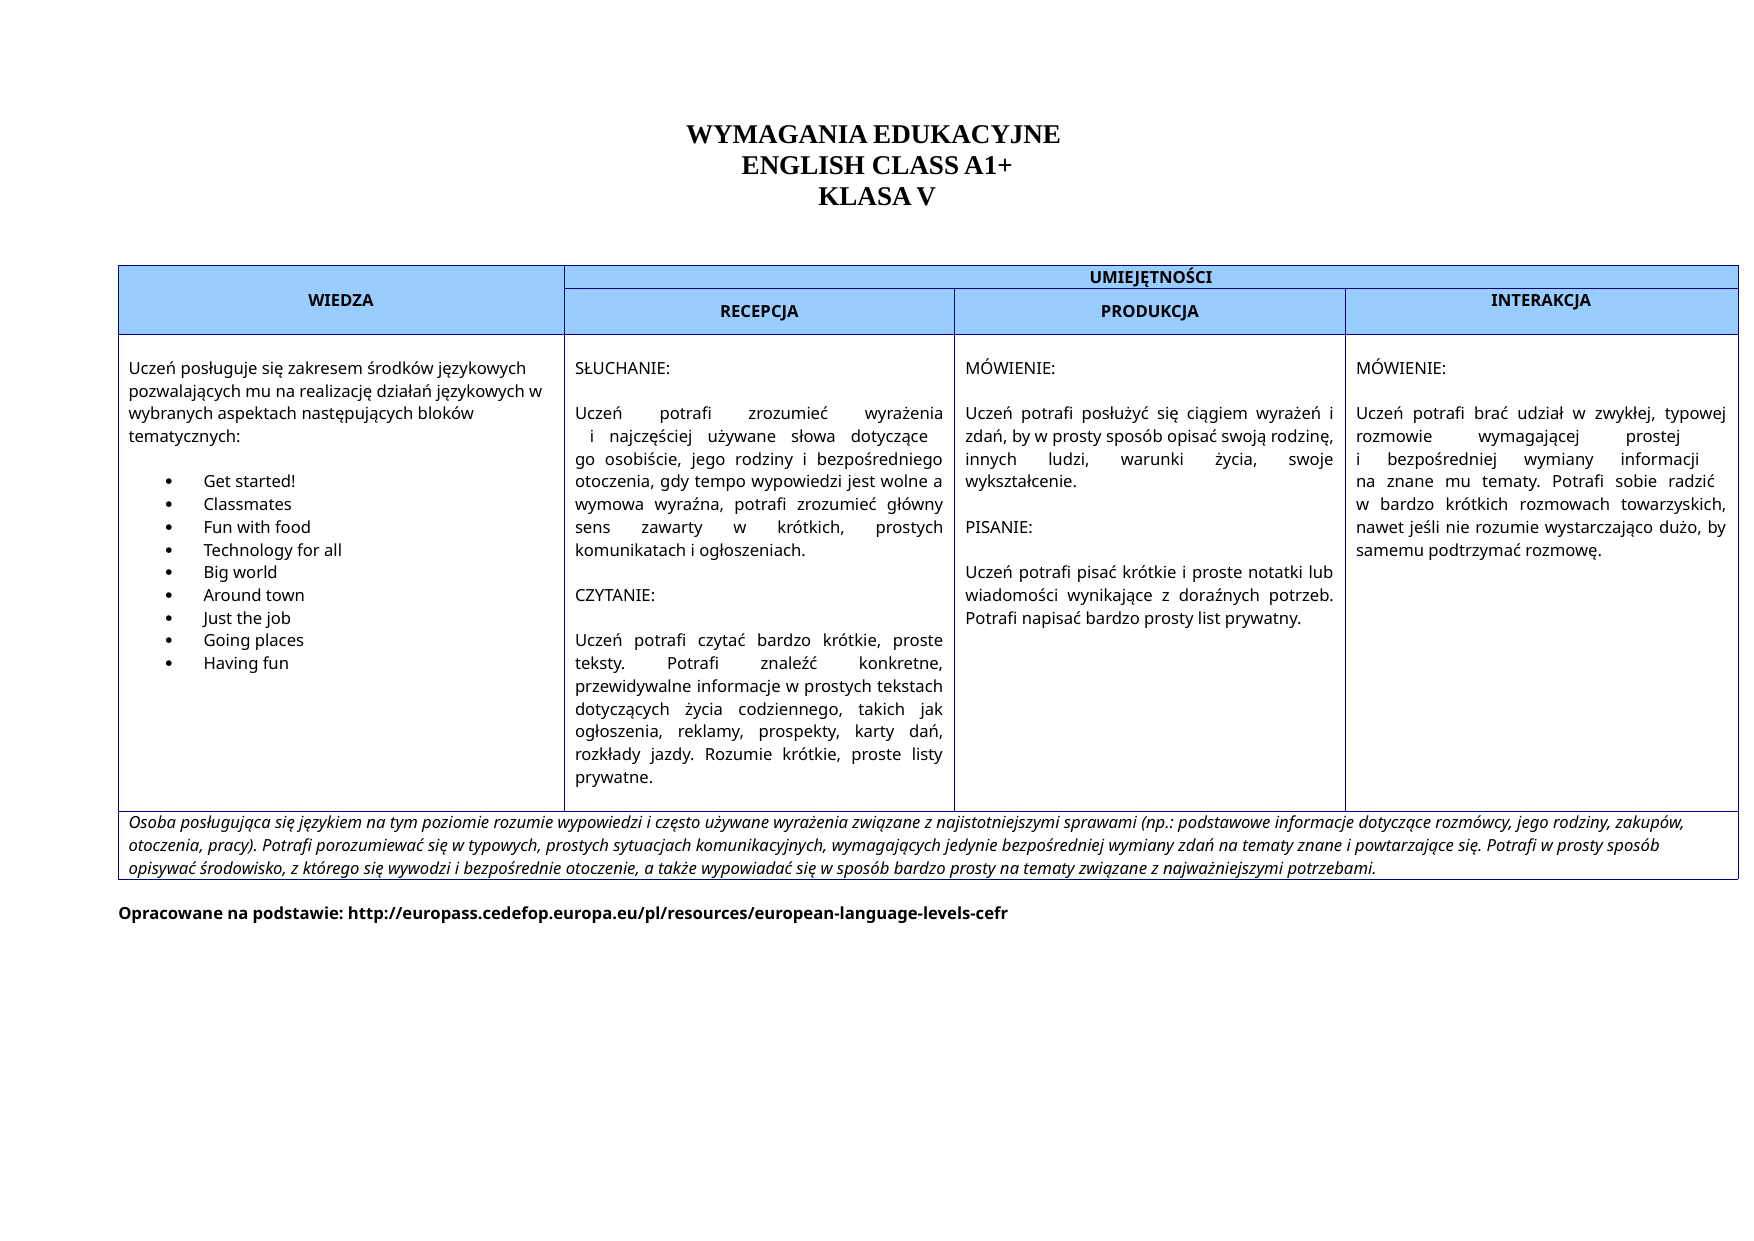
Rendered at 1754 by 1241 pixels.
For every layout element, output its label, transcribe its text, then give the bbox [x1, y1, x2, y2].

table_header WIEDZA [119, 266, 564, 334]
text WYMAGANIA EDUKACYJNE [118, 118, 1636, 149]
table_cell INTERAKCJA [1346, 289, 1738, 334]
table_cell MÓWIENIE: Uczeń potrafi brać udział w zwykłej, typowej rozmowie wymagającej prostej i bezpośredniej wymiany informacji na znane mu tematy. Potrafi sobie radzić w bardzo krótkich rozmowach towarzyskich, nawet jeśli nie rozumie wystarczająco dużo, by samemu podtrzymać rozmowę. [1346, 335, 1738, 811]
table_cell MÓWIENIE: Uczeń potrafi posłużyć się ciągiem wyrażeń i zdań, by w prosty sposób opisać swoją rodzinę, innych ludzi, warunki życia, swoje wykształcenie. PISANIE: Uczeń potrafi pisać krótkie i proste notatki lub wiadomości wynikające z doraźnych potrzeb. Potrafi napisać bardzo prosty list prywatny. [955, 335, 1345, 811]
table_cell SŁUCHANIE: Uczeń potrafi zrozumieć wyrażenia i najczęściej używane słowa dotyczące go osobiście, jego rodziny i bezpośredniego otoczenia, gdy tempo wypowiedzi jest wolne a wymowa wyraźna, potrafi zrozumieć główny sens zawarty w krótkich, prostych komunikatach i ogłoszeniach. CZYTANIE: Uczeń potrafi czytać bardzo krótkie, proste teksty. Potrafi znaleźć konkretne, przewidywalne informacje w prostych tekstach dotyczących życia codziennego, takich jak ogłoszenia, reklamy, prospekty, karty dań, rozkłady jazdy. Rozumie krótkie, proste listy prywatne. [565, 335, 954, 811]
table_header UMIEJĘTNOŚCI [565, 266, 1738, 288]
text Opracowane na podstawie: http://europass.cedefop.europa.eu/pl/resources/european-language-levels-cefr [118, 902, 1636, 924]
table_cell Osoba posługująca się językiem na tym poziomie rozumie wypowiedzi i często używane wyrażenia związane z najistotniejszymi sprawami (np.: podstawowe informacje dotyczące rozmówcy, jego rodziny, zakupów, otoczenia, pracy). Potrafi porozumiewać się w typowych, prostych sytuacjach komunikacyjnych, wymagających jedynie bezpośredniej wymiany zdań na tematy znane i powtarzające się. Potrafi w prosty sposób opisywać środowisko, z którego się wywodzi i bezpośrednie otoczenie, a także wypowiadać się w sposób bardzo prosty na tematy związane z najważniejszymi potrzebami. [119, 812, 1738, 879]
text ENGLISH CLASS A1+ [118, 149, 1636, 180]
table_cell PRODUKCJA [955, 289, 1345, 334]
table_cell Uczeń posługuje się zakresem środków językowych pozwalających mu na realizację działań językowych w wybranych aspektach następujących bloków tematycznych: Get started! Classmates Fun with food Technology for all Big world Around town Just the job Going places Having fun [119, 335, 564, 811]
text KLASA V [118, 180, 1636, 212]
table_cell RECEPCJA [565, 289, 954, 334]
